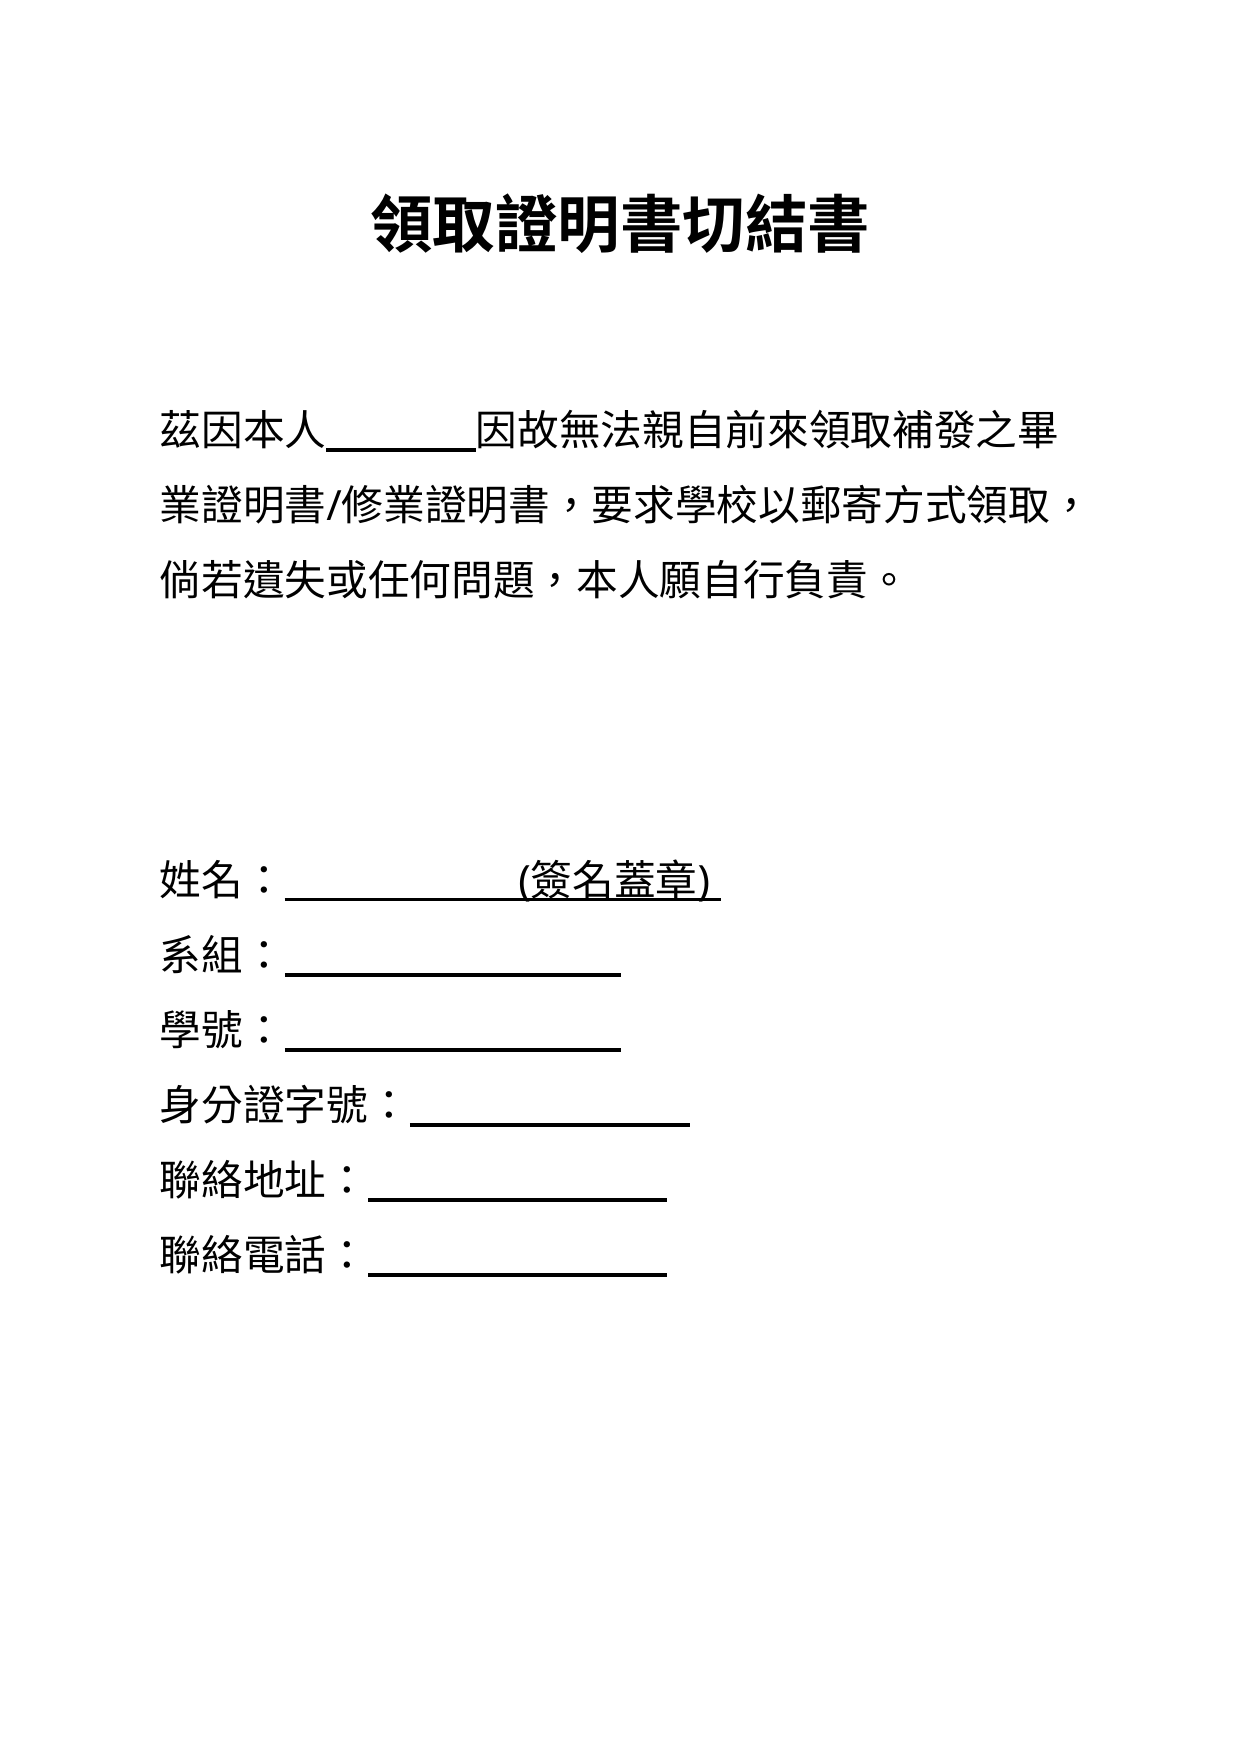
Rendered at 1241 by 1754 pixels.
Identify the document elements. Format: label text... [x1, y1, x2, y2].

text 姓名： (簽名蓋章) [159, 839, 1081, 914]
text 學號： [159, 989, 1081, 1064]
text 聯絡電話： [159, 1214, 1081, 1289]
text 聯絡地址： [159, 1139, 1081, 1214]
text 茲因本人 因故無法親自前來領取補發之畢業證明書/修業證明書，要求學校以郵寄方式領取，倘若遺失或任何問題，本人願自行負責。 [159, 389, 1081, 614]
text 身分證字號： [159, 1064, 1081, 1139]
text 系組： [159, 914, 1081, 989]
text 領取證明書切結書 [159, 164, 1081, 277]
